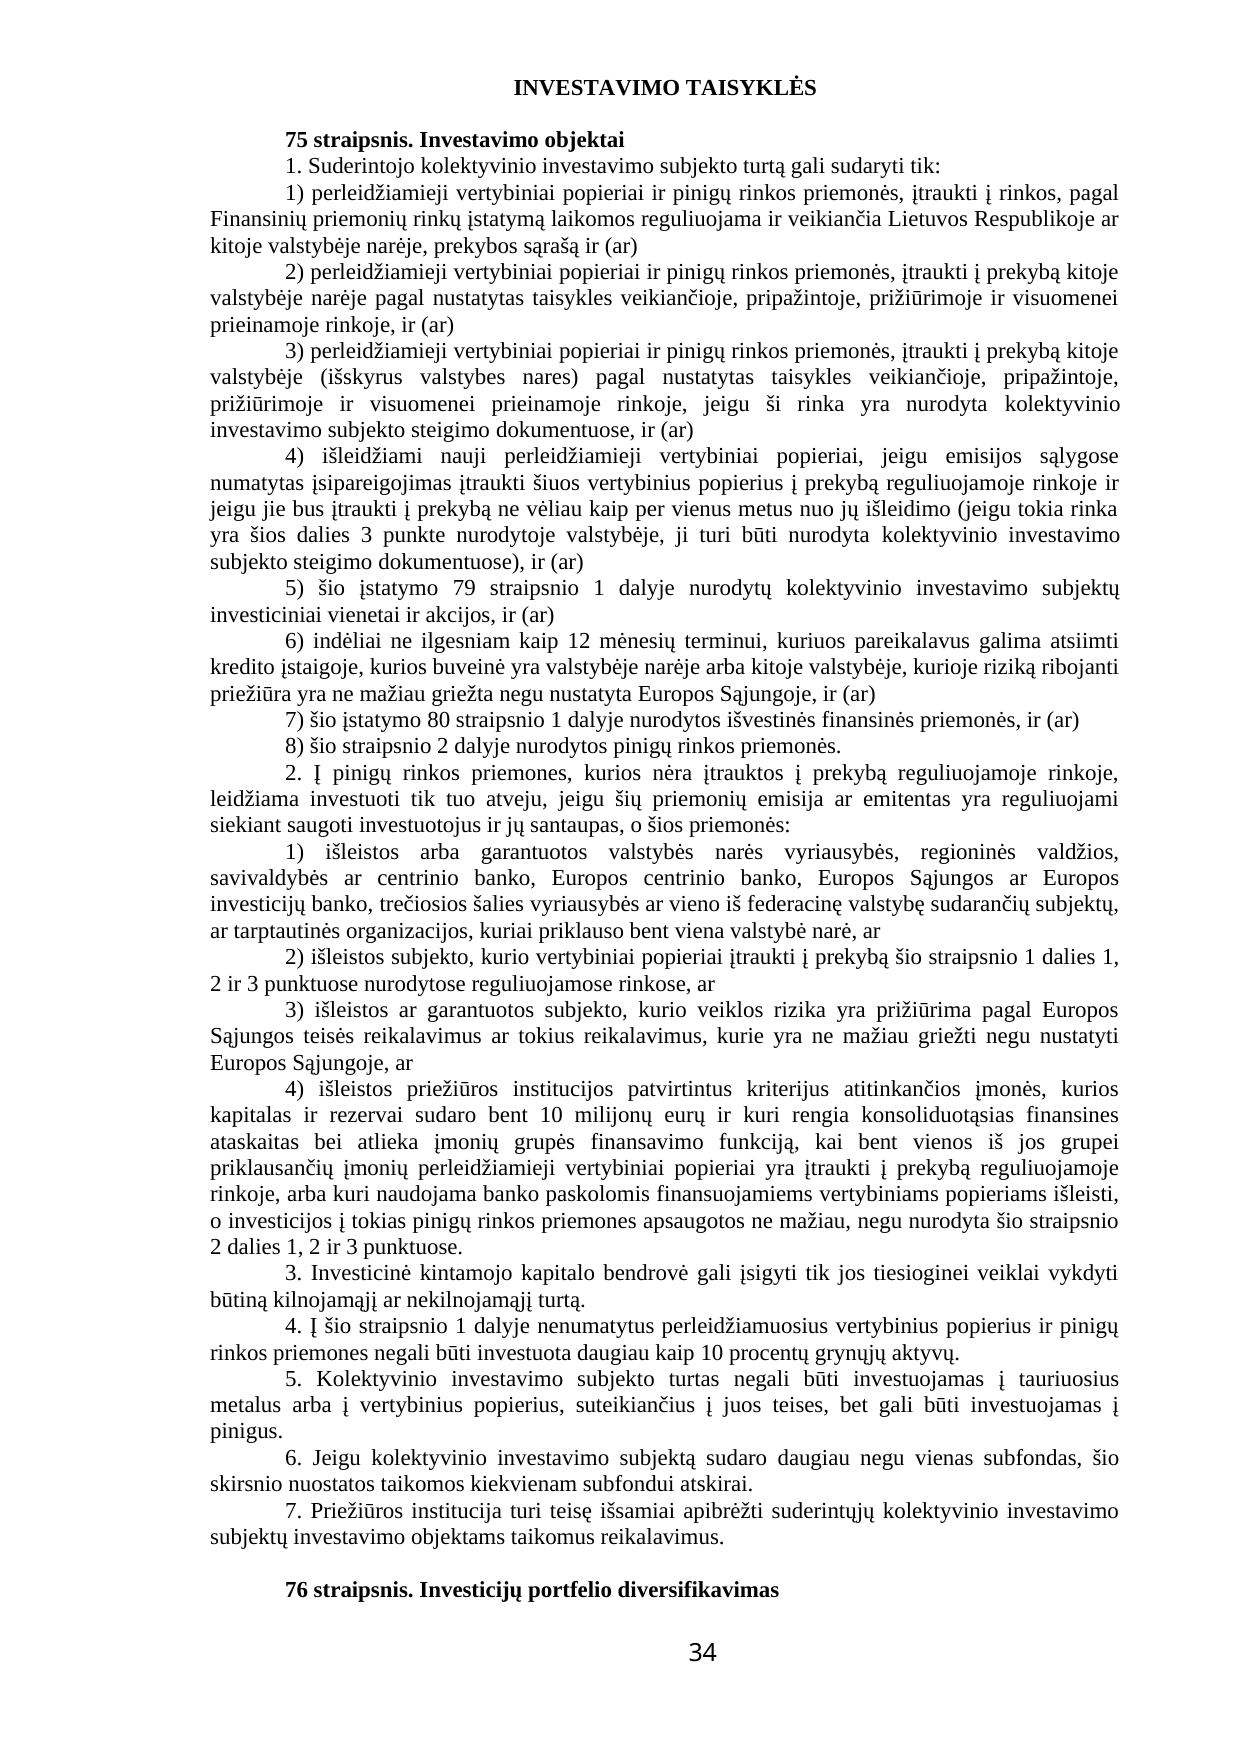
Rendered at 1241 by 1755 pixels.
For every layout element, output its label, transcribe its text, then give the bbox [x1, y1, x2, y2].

text 2. Į pinigų rinkos priemones, kurios nėra įtrauktos į prekybą reguliuojamoje rinkoje, leidžiama investuoti tik tuo atveju, jeigu šių priemonių emisija ar emitentas yra reguliuojami siekiant saugoti investuotojus ir jų santaupas, o šios priemonės: [210, 759, 1120, 838]
text 76 straipsnis. Investicijų portfelio diversifikavimas [210, 1576, 1120, 1602]
text 6) indėliai ne ilgesniam kaip 12 mėnesių terminui, kuriuos pareikalavus galima atsiimti kredito įstaigoje, kurios buveinė yra valstybėje narėje arba kitoje valstybėje, kurioje riziką ribojanti priežiūra yra ne mažiau griežta negu nustatyta Europos Sąjungoje, ir (ar) [210, 627, 1120, 706]
text 4) išleidžiami nauji perleidžiamieji vertybiniai popieriai, jeigu emisijos sąlygose numatytas įsipareigojimas įtraukti šiuos vertybinius popierius į prekybą reguliuojamoje rinkoje ir jeigu jie bus įtraukti į prekybą ne vėliau kaip per vienus metus nuo jų išleidimo (jeigu tokia rinka yra šios dalies 3 punkte nurodytoje valstybėje, ji turi būti nurodyta kolektyvinio investavimo subjekto steigimo dokumentuose), ir (ar) [210, 442, 1120, 574]
text 1) perleidžiamieji vertybiniai popieriai ir pinigų rinkos priemonės, įtraukti į rinkos, pagal Finansinių priemonių rinkų įstatymą laikomos reguliuojama ir veikiančia Lietuvos Respublikoje ar kitoje valstybėje narėje, prekybos sąrašą ir (ar) [210, 179, 1120, 258]
text 7. Priežiūros institucija turi teisę išsamiai apibrėžti suderintųjų kolektyvinio investavimo subjektų investavimo objektams taikomus reikalavimus. [210, 1497, 1120, 1549]
text 2) perleidžiamieji vertybiniai popieriai ir pinigų rinkos priemonės, įtraukti į prekybą kitoje valstybėje narėje pagal nustatytas taisykles veikiančioje, pripažintoje, prižiūrimoje ir visuomenei prieinamoje rinkoje, ir (ar) [210, 258, 1120, 337]
text 75 straipsnis. Investavimo objektai [210, 126, 1120, 153]
text investavimo taisyklės [210, 73, 1120, 100]
text 4. Į šio straipsnio 1 dalyje nenumatytus perleidžiamuosius vertybinius popierius ir pinigų rinkos priemones negali būti investuota daugiau kaip 10 procentų grynųjų aktyvų. [210, 1312, 1120, 1365]
text 1) išleistos arba garantuotos valstybės narės vyriausybės, regioninės valdžios, savivaldybės ar centrinio banko, Europos centrinio banko, Europos Sąjungos ar Europos investicijų banko, trečiosios šalies vyriausybės ar vieno iš federacinę valstybę sudarančių subjektų, ar tarptautinės organizacijos, kuriai priklauso bent viena valstybė narė, ar [210, 838, 1120, 943]
text 4) išleistos priežiūros institucijos patvirtintus kriterijus atitinkančios įmonės, kurios kapitalas ir rezervai sudaro bent 10 milijonų eurų ir kuri rengia konsoliduotąsias finansines ataskaitas bei atlieka įmonių grupės finansavimo funkciją, kai bent vienos iš jos grupei priklausančių įmonių perleidžiamieji vertybiniai popieriai yra įtraukti į prekybą reguliuojamoje rinkoje, arba kuri naudojama banko paskolomis finansuojamiems vertybiniams popieriams išleisti, o investicijos į tokias pinigų rinkos priemones apsaugotos ne mažiau, negu nurodyta šio straipsnio 2 dalies 1, 2 ir 3 punktuose. [210, 1075, 1120, 1259]
text 2) išleistos subjekto, kurio vertybiniai popieriai įtraukti į prekybą šio straipsnio 1 dalies 1, 2 ir 3 punktuose nurodytose reguliuojamose rinkose, ar [210, 943, 1120, 996]
text 6. Jeigu kolektyvinio investavimo subjektą sudaro daugiau negu vienas subfondas, šio skirsnio nuostatos taikomos kiekvienam subfondui atskirai. [210, 1444, 1120, 1497]
text 3. Investicinė kintamojo kapitalo bendrovė gali įsigyti tik jos tiesioginei veiklai vykdyti būtiną kilnojamąjį ar nekilnojamąjį turtą. [210, 1259, 1120, 1312]
text 1. Suderintojo kolektyvinio investavimo subjekto turtą gali sudaryti tik: [210, 153, 1120, 179]
text 5. Kolektyvinio investavimo subjekto turtas negali būti investuojamas į tauriuosius metalus arba į vertybinius popierius, suteikiančius į juos teises, bet gali būti investuojamas į pinigus. [210, 1365, 1120, 1444]
text 3) išleistos ar garantuotos subjekto, kurio veiklos rizika yra prižiūrima pagal Europos Sąjungos teisės reikalavimus ar tokius reikalavimus, kurie yra ne mažiau griežti negu nustatyti Europos Sąjungoje, ar [210, 996, 1120, 1075]
text 5) šio įstatymo 79 straipsnio 1 dalyje nurodytų kolektyvinio investavimo subjektų investiciniai vienetai ir akcijos, ir (ar) [210, 574, 1120, 627]
text 7) šio įstatymo 80 straipsnio 1 dalyje nurodytos išvestinės finansinės priemonės, ir (ar) [210, 706, 1120, 732]
text 8) šio straipsnio 2 dalyje nurodytos pinigų rinkos priemonės. [210, 732, 1120, 759]
text 3) perleidžiamieji vertybiniai popieriai ir pinigų rinkos priemonės, įtraukti į prekybą kitoje valstybėje (išskyrus valstybes nares) pagal nustatytas taisykles veikiančioje, pripažintoje, prižiūrimoje ir visuomenei prieinamoje rinkoje, jeigu ši rinka yra nurodyta kolektyvinio investavimo subjekto steigimo dokumentuose, ir (ar) [210, 337, 1120, 442]
